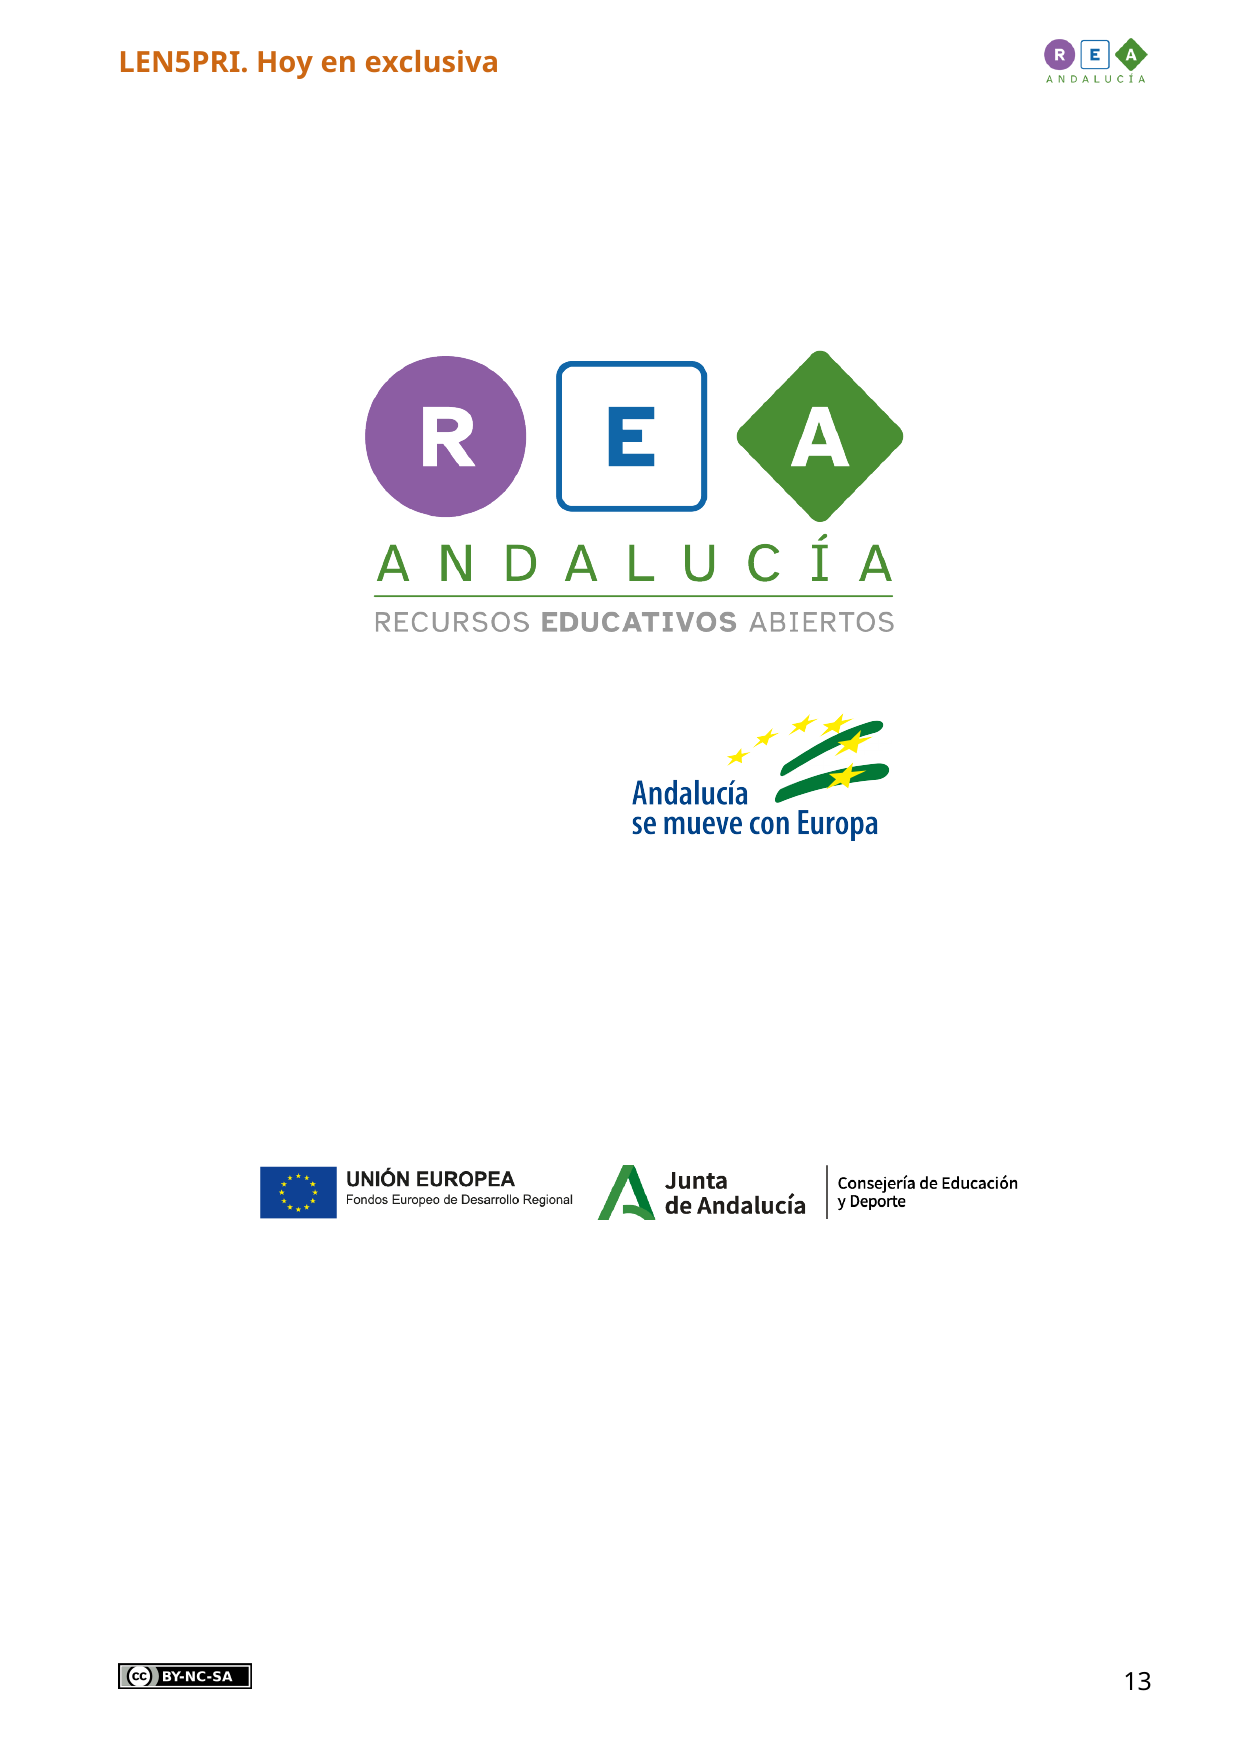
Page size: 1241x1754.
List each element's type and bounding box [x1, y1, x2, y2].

picture [339, 195, 931, 841]
picture [118, 1663, 536, 1698]
picture [1039, 33, 1152, 88]
picture [239, 1148, 1031, 1239]
